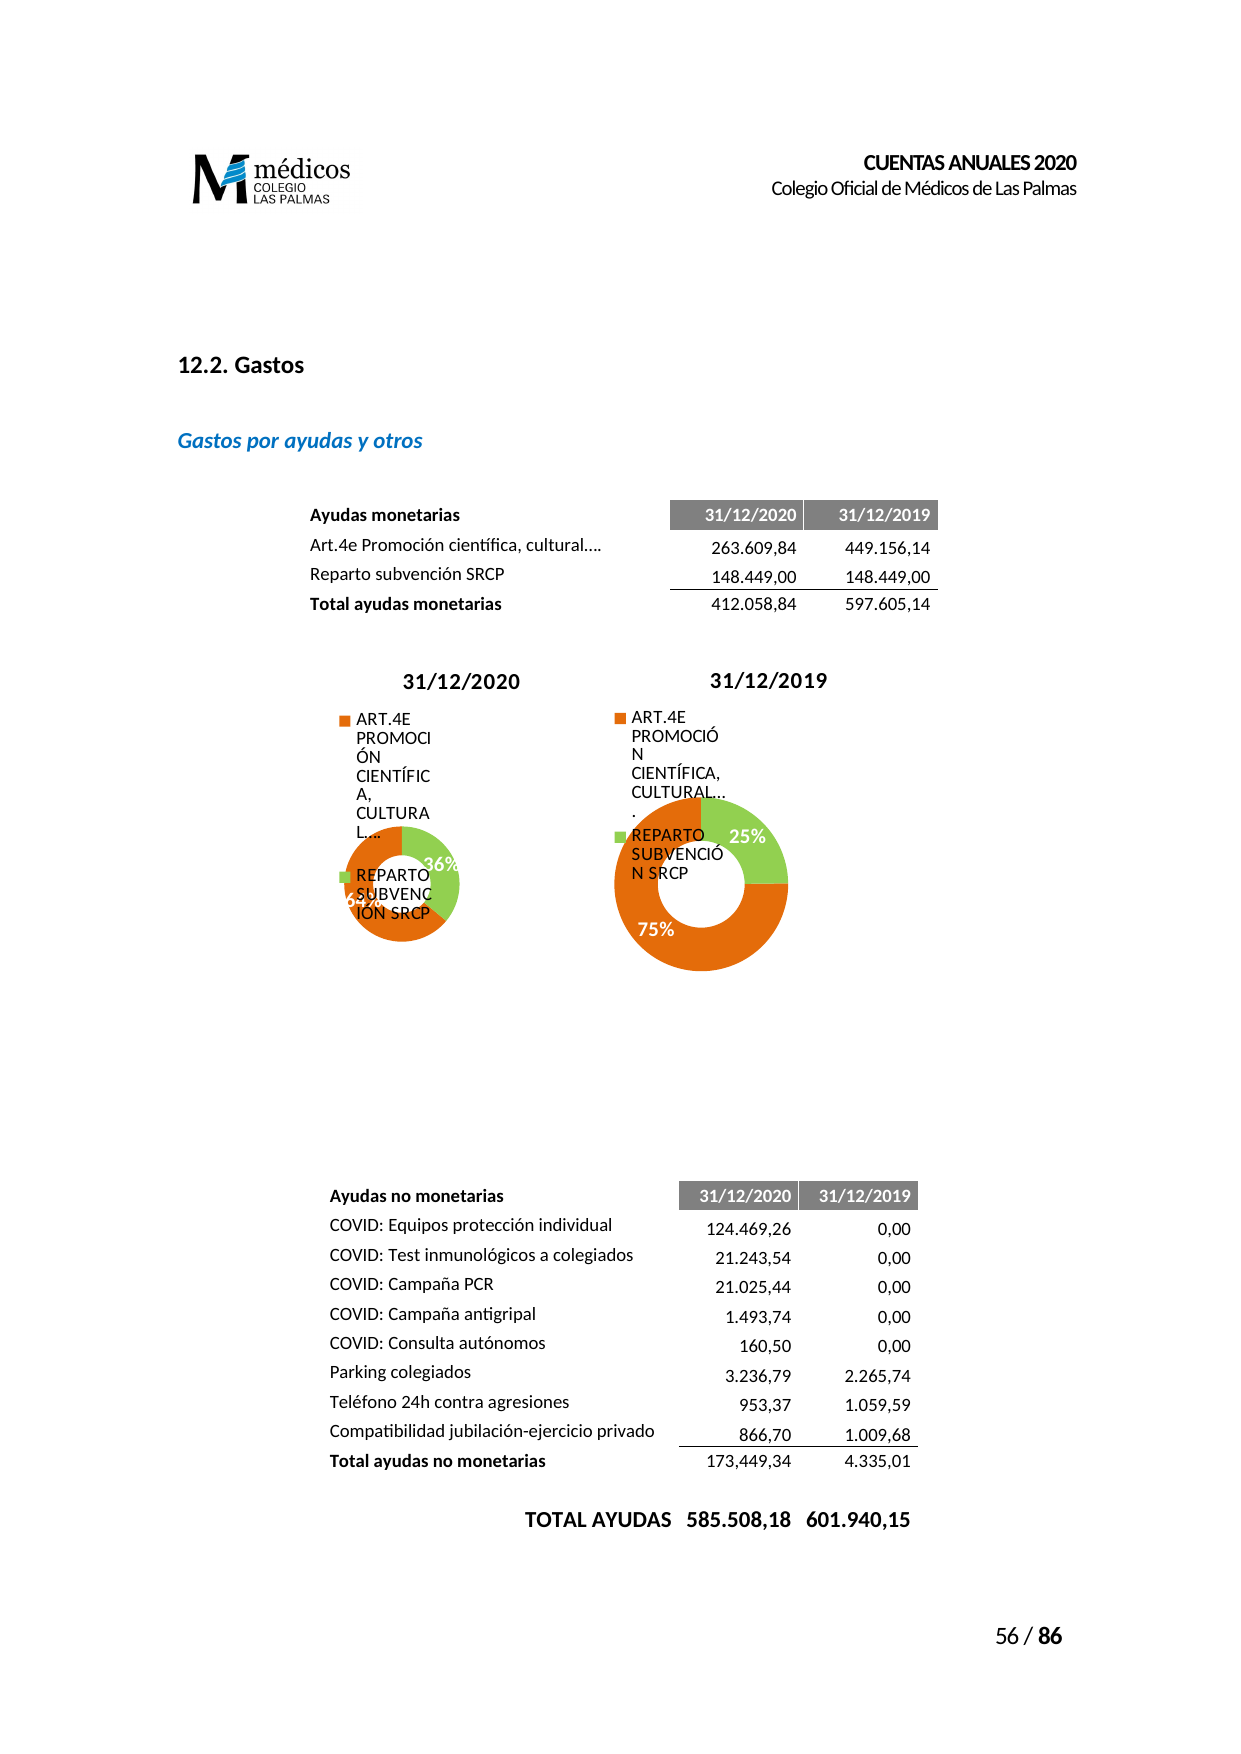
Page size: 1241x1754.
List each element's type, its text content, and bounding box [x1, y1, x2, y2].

table_cell Total ayudas monetarias [303, 589, 670, 618]
table_cell 1.059,59 [798, 1387, 918, 1416]
table_cell 585.508,18 [679, 1505, 798, 1534]
table_cell 263.609,84 [670, 530, 804, 559]
table_cell 866,70 [679, 1416, 798, 1446]
table_cell Parking colegiados [322, 1358, 679, 1387]
table_cell [303, 648, 600, 1067]
table_cell 1.009,68 [798, 1416, 918, 1446]
table_cell COVID: Test inmunológicos a colegiados [322, 1240, 679, 1269]
table_cell 1.493,74 [679, 1299, 798, 1328]
table_cell [931, 648, 938, 1067]
table_cell 2.265,74 [798, 1358, 918, 1387]
table_cell [322, 1475, 679, 1505]
table_cell [679, 1475, 798, 1505]
table_cell 4.335,01 [798, 1447, 918, 1475]
table_header Ayudas monetarias [303, 500, 670, 530]
table_cell 953,37 [679, 1387, 798, 1416]
table_header 31/12/2019 [804, 500, 938, 530]
table_cell Total ayudas no monetarias [322, 1446, 679, 1475]
table_cell 0,00 [798, 1269, 918, 1298]
table_cell 0,00 [798, 1299, 918, 1328]
table_cell [303, 1067, 600, 1097]
table_cell [670, 618, 804, 647]
table_cell [303, 618, 670, 648]
table_cell 173,449,34 [679, 1447, 798, 1475]
table_cell Compatibilidad jubilación-ejercicio privado [322, 1416, 679, 1446]
table_cell COVID: Campaña PCR [322, 1269, 679, 1298]
table_cell 449.156,14 [804, 530, 938, 559]
table_header Ayudas no monetarias [322, 1181, 679, 1210]
table_cell Reparto subvención SRCP [303, 559, 670, 589]
table_cell Teléfono 24h contra agresiones [322, 1387, 679, 1416]
table_cell 412.058,84 [670, 590, 804, 618]
text 12.2. Gastos [177, 349, 1063, 379]
table_cell 21.025,44 [679, 1269, 798, 1298]
table_cell 21.243,54 [679, 1240, 798, 1269]
table_cell 148.449,00 [670, 559, 804, 589]
table_cell [322, 1534, 679, 1564]
table_cell 3.236,79 [679, 1358, 798, 1387]
table_header 31/12/2020 [670, 500, 803, 530]
table_cell COVID: Equipos protección individual [322, 1210, 679, 1239]
table_header 31/12/2019 [799, 1181, 918, 1210]
table_cell 148.449,00 [804, 559, 938, 589]
table_cell [804, 618, 938, 648]
table_cell COVID: Consulta autónomos [322, 1328, 679, 1357]
table_cell [600, 648, 607, 1067]
table_cell 124.469,26 [679, 1210, 798, 1239]
table_cell Art.4e Promoción científica, cultural…. [303, 530, 670, 559]
table_cell 601.940,15 [798, 1505, 918, 1534]
table_cell [600, 1067, 938, 1097]
table_cell 160,50 [679, 1328, 798, 1357]
table_cell 0,00 [798, 1240, 918, 1269]
table_cell COVID: Campaña antigripal [322, 1299, 679, 1328]
table_cell TOTAL AYUDAS [322, 1505, 679, 1534]
text Gastos por ayudas y otros [177, 426, 1063, 454]
table_cell [798, 1475, 918, 1505]
table_header 31/12/2020 [679, 1181, 798, 1210]
table_cell [679, 1534, 798, 1564]
table_cell 597.605,14 [804, 590, 938, 618]
table_cell 0,00 [798, 1328, 918, 1357]
table_cell [798, 1534, 918, 1564]
table_cell 0,00 [798, 1210, 918, 1239]
